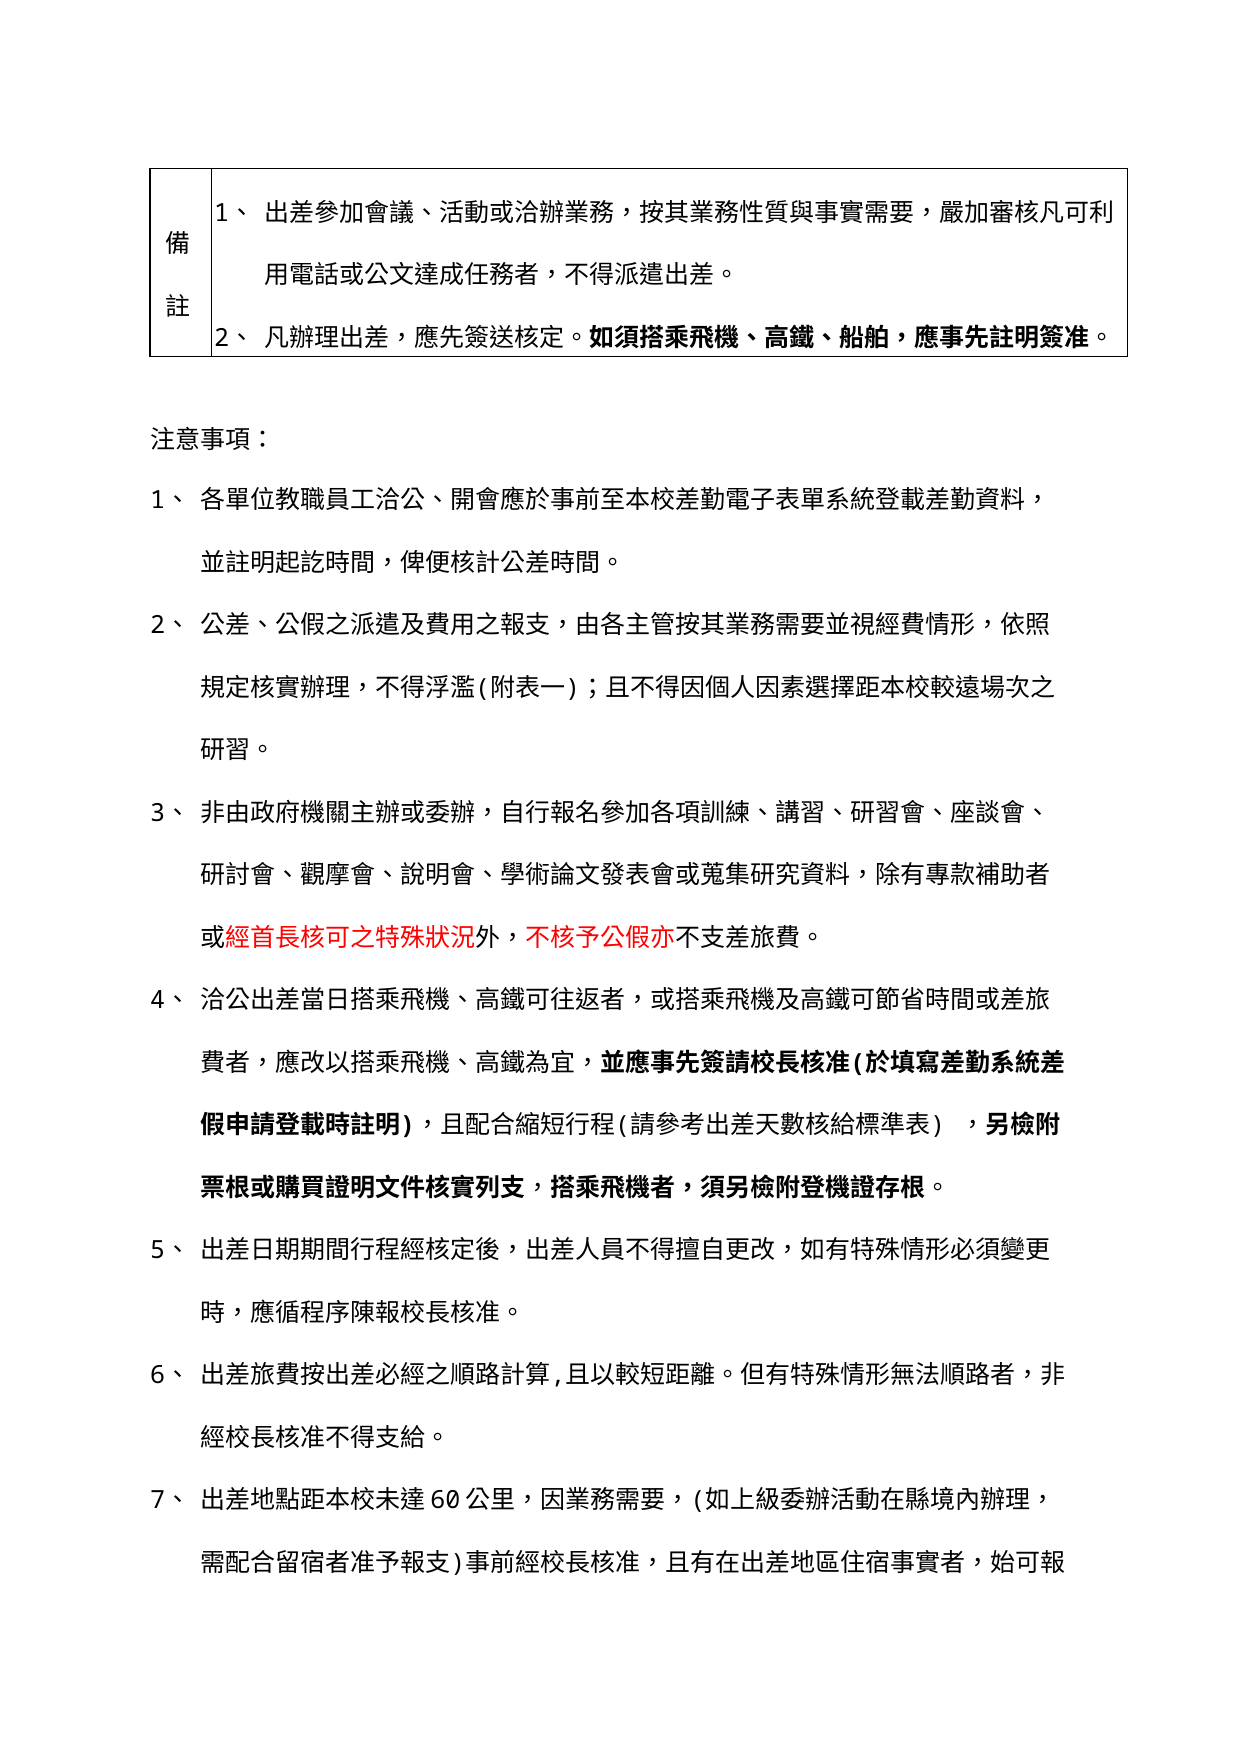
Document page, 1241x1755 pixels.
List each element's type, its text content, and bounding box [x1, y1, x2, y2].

table_cell 備註 [151, 169, 211, 356]
list 出差地點距本校未達60公里，因業務需要，(如上級委辦活動在縣境內辦理，需配合留宿者准予報支)事前經校長核准，且有在出差地區住宿事實者，始可報 [150, 1456, 1069, 1581]
list 各單位教職員工洽公、開會應於事前至本校差勤電子表單系統登載差勤資料，並註明起訖時間，俾便核計公差時間。 [150, 456, 1069, 581]
text 注意事項： [150, 420, 1069, 456]
list 出差旅費按出差必經之順路計算,且以較短距離。但有特殊情形無法順路者，非經校長核准不得支給。 [150, 1331, 1069, 1456]
list 出差日期期間行程經核定後，出差人員不得擅自更改，如有特殊情形必須變更時，應循程序陳報校長核准。 [150, 1206, 1069, 1331]
table_cell 出差參加會議、活動或洽辦業務，按其業務性質與事實需要，嚴加審核凡可利用電話或公文達成任務者，不得派遣出差。 凡辦理出差，應先簽送核定。如須搭乘飛機、高鐵、船舶，應事先註明簽准。 [212, 169, 1127, 356]
list 洽公出差當日搭乘飛機、高鐵可往返者，或搭乘飛機及高鐵可節省時間或差旅費者，應改以搭乘飛機、高鐵為宜，並應事先簽請校長核准(於填寫差勤系統差假申請登載時註明)，且配合縮短行程(請參考出差天數核給標準表) ，另檢附票根或購買證明文件核實列支，搭乘飛機者，須另檢附登機證存根。 [150, 956, 1069, 1206]
list 公差、公假之派遣及費用之報支，由各主管按其業務需要並視經費情形，依照規定核實辦理，不得浮濫(附表一)；且不得因個人因素選擇距本校較遠場次之研習。 [150, 581, 1069, 768]
list 非由政府機關主辦或委辦，自行報名參加各項訓練、講習、研習會、座談會、研討會、觀摩會、說明會、學術論文發表會或蒐集研究資料，除有專款補助者或經首長核可之特殊狀況外，不核予公假亦不支差旅費。 [150, 768, 1069, 956]
